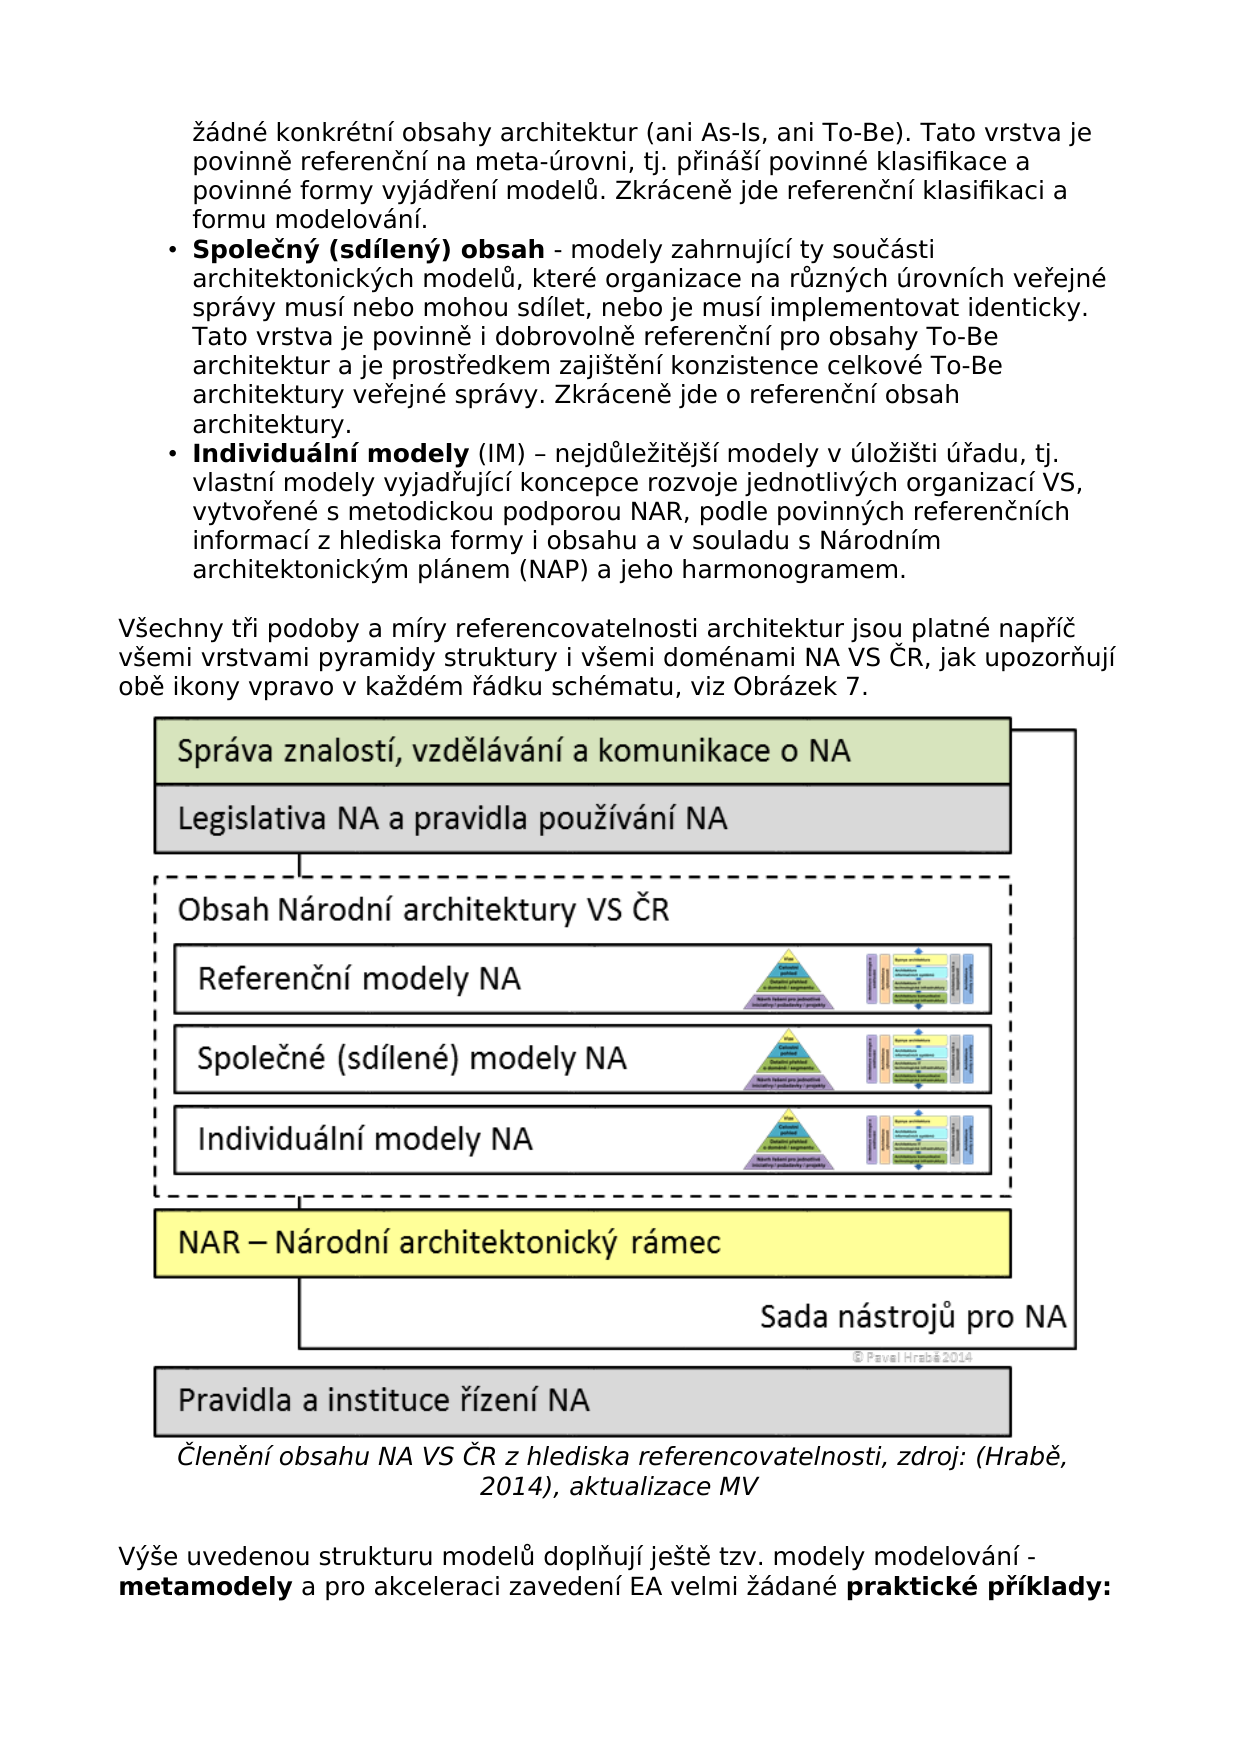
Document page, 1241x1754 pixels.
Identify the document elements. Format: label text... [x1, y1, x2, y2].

list žádné konkrétní obsahy architektur (ani As-Is, ani To-Be). Tato vrstva je povinně referenční na meta-úrovni, tj. přináší povinné klasifikace a povinné formy vyjádření modelů. Zkráceně jde referenční klasifikaci a formu modelování. [177, 118, 1122, 235]
picture [151, 714, 1089, 1443]
list Společný (sdílený) obsah - modely zahrnující ty součásti architektonických modelů, které organizace na různých úrovních veřejné správy musí nebo mohou sdílet, nebo je musí implementovat identicky. Tato vrstva je povinně i dobrovolně referenční pro obsahy To-Be architektur a je prostředkem zajištění konzistence celkové To-Be architektury veřejné správy. Zkráceně jde o referenční obsah architektury. [177, 235, 1122, 439]
text Členění obsahu NA VS ČR z hlediska referencovatelnosti, zdroj: (Hrabě, 2014), aktualizace MV [151, 1443, 1089, 1501]
text Všechny tři podoby a míry referencovatelnosti architektur jsou platné napříč všemi vrstvami pyramidy struktury i všemi doménami NA VS ČR, jak upozorňují obě ikony vpravo v každém řádku schématu, viz Obrázek 7. [118, 614, 1122, 702]
list Individuální modely (IM) – nejdůležitější modely v úložišti úřadu, tj. vlastní modely vyjadřující koncepce rozvoje jednotlivých organizací VS, vytvořené s metodickou podporou NAR, podle povinných referenčních informací z hlediska formy i obsahu a v souladu s Národním architektonickým plánem (NAP) a jeho harmonogramem. [177, 439, 1122, 585]
text Výše uvedenou strukturu modelů doplňují ještě tzv. modely modelování - metamodely a pro akceleraci zavedení EA velmi žádané praktické příklady: [118, 1542, 1122, 1601]
